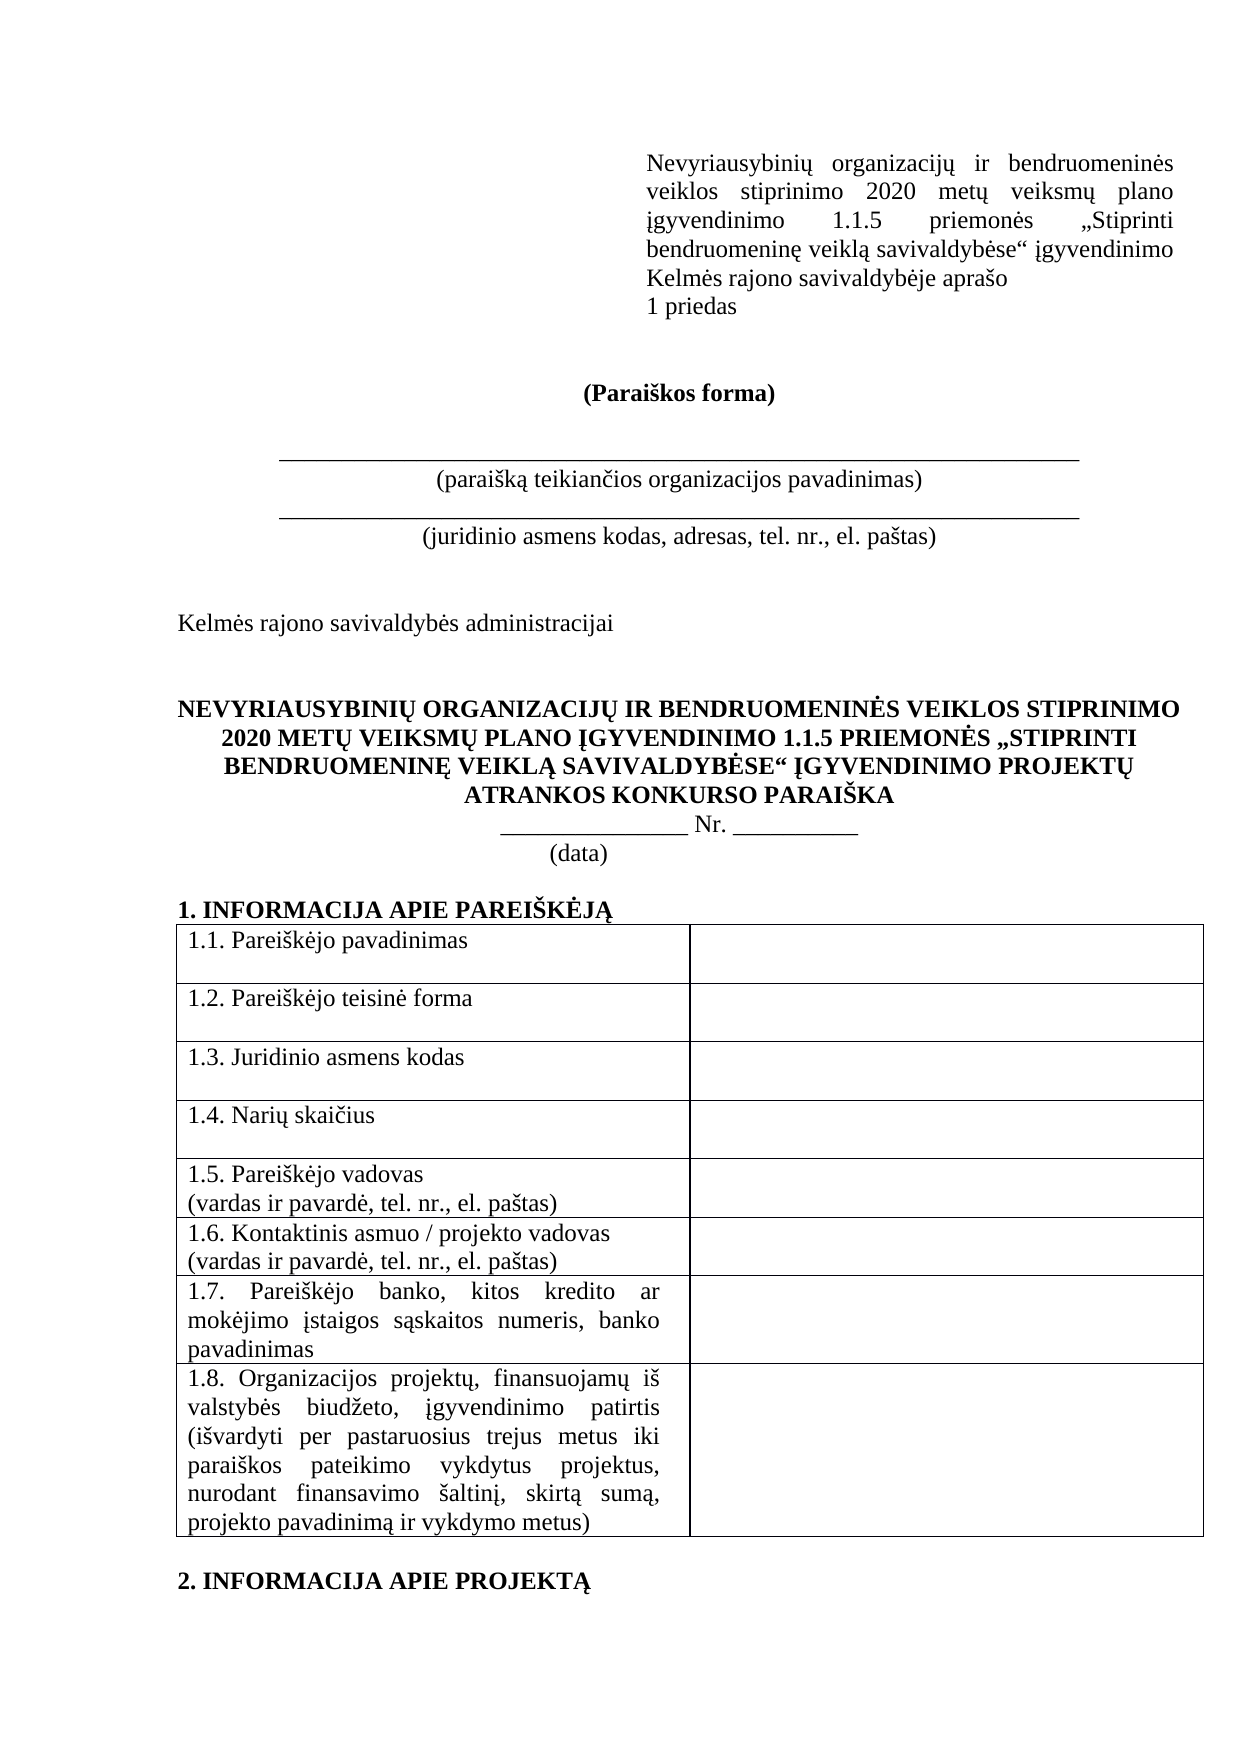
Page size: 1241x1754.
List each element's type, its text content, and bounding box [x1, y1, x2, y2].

text ________________________________________________________________ [177, 435, 1181, 464]
table_cell 1.3. Juridinio asmens kodas [177, 1042, 689, 1099]
text Kelmės rajono savivaldybės administracijai [177, 608, 1181, 636]
text nevyriausybinių organizacijų ir bendruomeninės veiklos stiprinimo 2020 metų veiksmų plano įgyvendinimo 1.1.5 priemonės „STIPRINTI bendruomeninę veiklą savivaldybėse“ įgyvendinimo PROJEKTŲ ATRANKOS konkurso paraiška [177, 694, 1181, 809]
table_cell [691, 1159, 1203, 1217]
table_cell 1.4. Narių skaičius [177, 1101, 689, 1158]
table_cell 1.8. Organizacijos projektų, finansuojamų iš valstybės biudžeto, įgyvendinimo patirtis (išvardyti per pastaruosius trejus metus iki paraiškos pateikimo vykdytus projektus, nurodant finansavimo šaltinį, skirtą sumą, projekto pavadinimą ir vykdymo metus) [177, 1364, 689, 1536]
text ________________________________________________________________ [177, 493, 1181, 521]
text (Paraiškos forma) [177, 378, 1181, 406]
text 1. INFORMACIJA APIE PAREIŠKĖJĄ [177, 895, 1181, 924]
table_cell [691, 1101, 1203, 1158]
table_cell [691, 1276, 1203, 1362]
table_cell 1.2. Pareiškėjo teisinė forma [177, 984, 689, 1041]
text (data) [177, 838, 1181, 866]
table_cell [691, 984, 1203, 1041]
table_header [691, 925, 1203, 982]
text (juridinio asmens kodas, adresas, tel. nr., el. paštas) [177, 521, 1181, 550]
table_cell 1.6. Kontaktinis asmuo / projekto vadovas (vardas ir pavardė, tel. nr., el. paštas) [177, 1218, 689, 1275]
table_header 1.1. Pareiškėjo pavadinimas [177, 925, 689, 982]
text 2. INFORMACIJA APIE PROJEKTĄ [177, 1566, 1181, 1594]
table_cell [691, 1042, 1203, 1099]
table_cell [691, 1364, 1203, 1536]
text Nevyriausybinių organizacijų ir bendruomeninės veiklos stiprinimo 2020 metų veiksmų plano įgyvendinimo 1.1.5 priemonės „Stiprinti bendruomeninę veiklą savivaldybėse“ įgyvendinimo Kelmės rajono savivaldybėje aprašo [646, 148, 1174, 291]
table_cell [691, 1218, 1203, 1275]
text (paraišką teikiančios organizacijos pavadinimas) [177, 464, 1181, 493]
text 1 priedas [646, 291, 1181, 320]
text _______________ Nr. __________ [177, 809, 1181, 838]
table_cell 1.5. Pareiškėjo vadovas (vardas ir pavardė, tel. nr., el. paštas) [177, 1159, 689, 1217]
table_cell 1.7. Pareiškėjo banko, kitos kredito ar mokėjimo įstaigos sąskaitos numeris, banko pavadinimas [177, 1276, 689, 1362]
